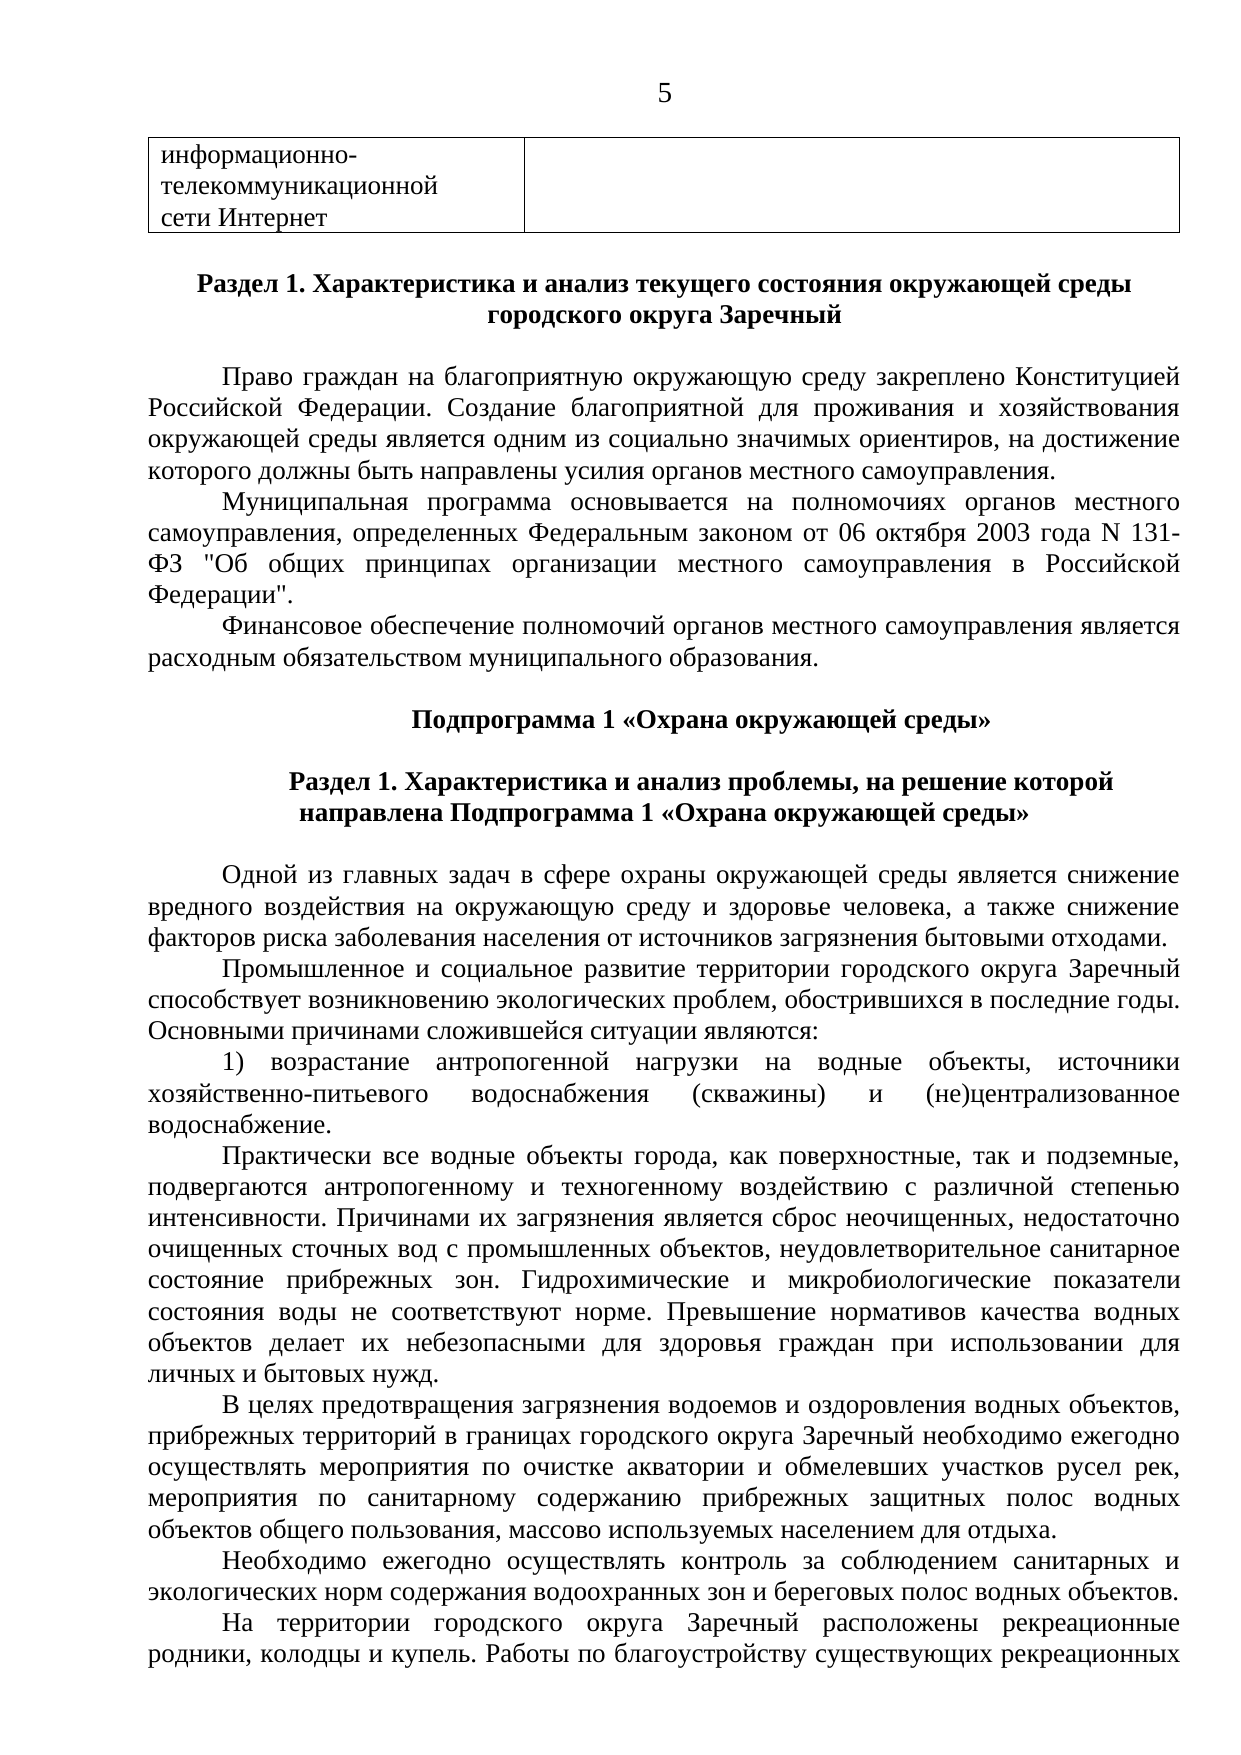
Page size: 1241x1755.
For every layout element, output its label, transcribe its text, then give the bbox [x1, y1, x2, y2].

text На территории городского округа Заречный расположены рекреационные родники, колодцы и купель. Работы по благоустройству существующих рекреационных [148, 1606, 1181, 1668]
text Право граждан на благоприятную окружающую среду закреплено Конституцией Российской Федерации. Создание благоприятной для проживания и хозяйствования окружающей среды является одним из социально значимых ориентиров, на достижение которого должны быть направлены усилия органов местного самоуправления. [148, 360, 1181, 485]
text Одной из главных задач в сфере охраны окружающей среды является снижение вредного воздействия на окружающую среду и здоровье человека, а также снижение факторов риска заболевания населения от источников загрязнения бытовыми отходами. [148, 859, 1181, 952]
text В целях предотвращения загрязнения водоемов и оздоровления водных объектов, прибрежных территорий в границах городского округа Заречный необходимо ежегодно осуществлять мероприятия по очистке акватории и обмелевших участков русел рек, мероприятия по санитарному содержанию прибрежных защитных полос водных объектов общего пользования, массово используемых населением для отдыха. [148, 1388, 1181, 1544]
text Промышленное и социальное развитие территории городского округа Заречный способствует возникновению экологических проблем, обострившихся в последние годы. Основными причинами сложившейся ситуации являются: [148, 952, 1181, 1046]
text Подпрограмма 1 «Охрана окружающей среды» [148, 703, 1181, 734]
text Муниципальная программа основывается на полномочиях органов местного самоуправления, определенных Федеральным законом от 06 октября 2003 года N 131-ФЗ "Об общих принципах организации местного самоуправления в Российской Федерации". [148, 485, 1181, 609]
text 1) возрастание антропогенной нагрузки на водные объекты, источники хозяйственно-питьевого водоснабжения (скважины) и (не)централизованное водоснабжение. [148, 1046, 1181, 1139]
table_cell [525, 138, 1179, 232]
text Необходимо ежегодно осуществлять контроль за соблюдением санитарных и экологических норм содержания водоохранных зон и береговых полос водных объектов. [148, 1544, 1181, 1606]
text Практически все водные объекты города, как поверхностные, так и подземные, подвергаются антропогенному и техногенному воздействию с различной степенью интенсивности. Причинами их загрязнения является сброс неочищенных, недостаточно очищенных сточных вод с промышленных объектов, неудовлетворительное санитарное состояние прибрежных зон. Гидрохимические и микробиологические показатели состояния воды не соответствуют норме. Превышение нормативов качества водных объектов делает их небезопасными для здоровья граждан при использовании для личных и бытовых нужд. [148, 1139, 1181, 1388]
table_cell информационно- телекоммуникационной сети Интернет [149, 138, 524, 232]
text Финансовое обеспечение полномочий органов местного самоуправления является расходным обязательством муниципального образования. [148, 609, 1181, 672]
text Раздел 1. Характеристика и анализ текущего состояния окружающей среды городского округа Заречный [148, 267, 1181, 329]
text Раздел 1. Характеристика и анализ проблемы, на решение которой направлена Подпрограмма 1 «Охрана окружающей среды» [148, 765, 1181, 827]
